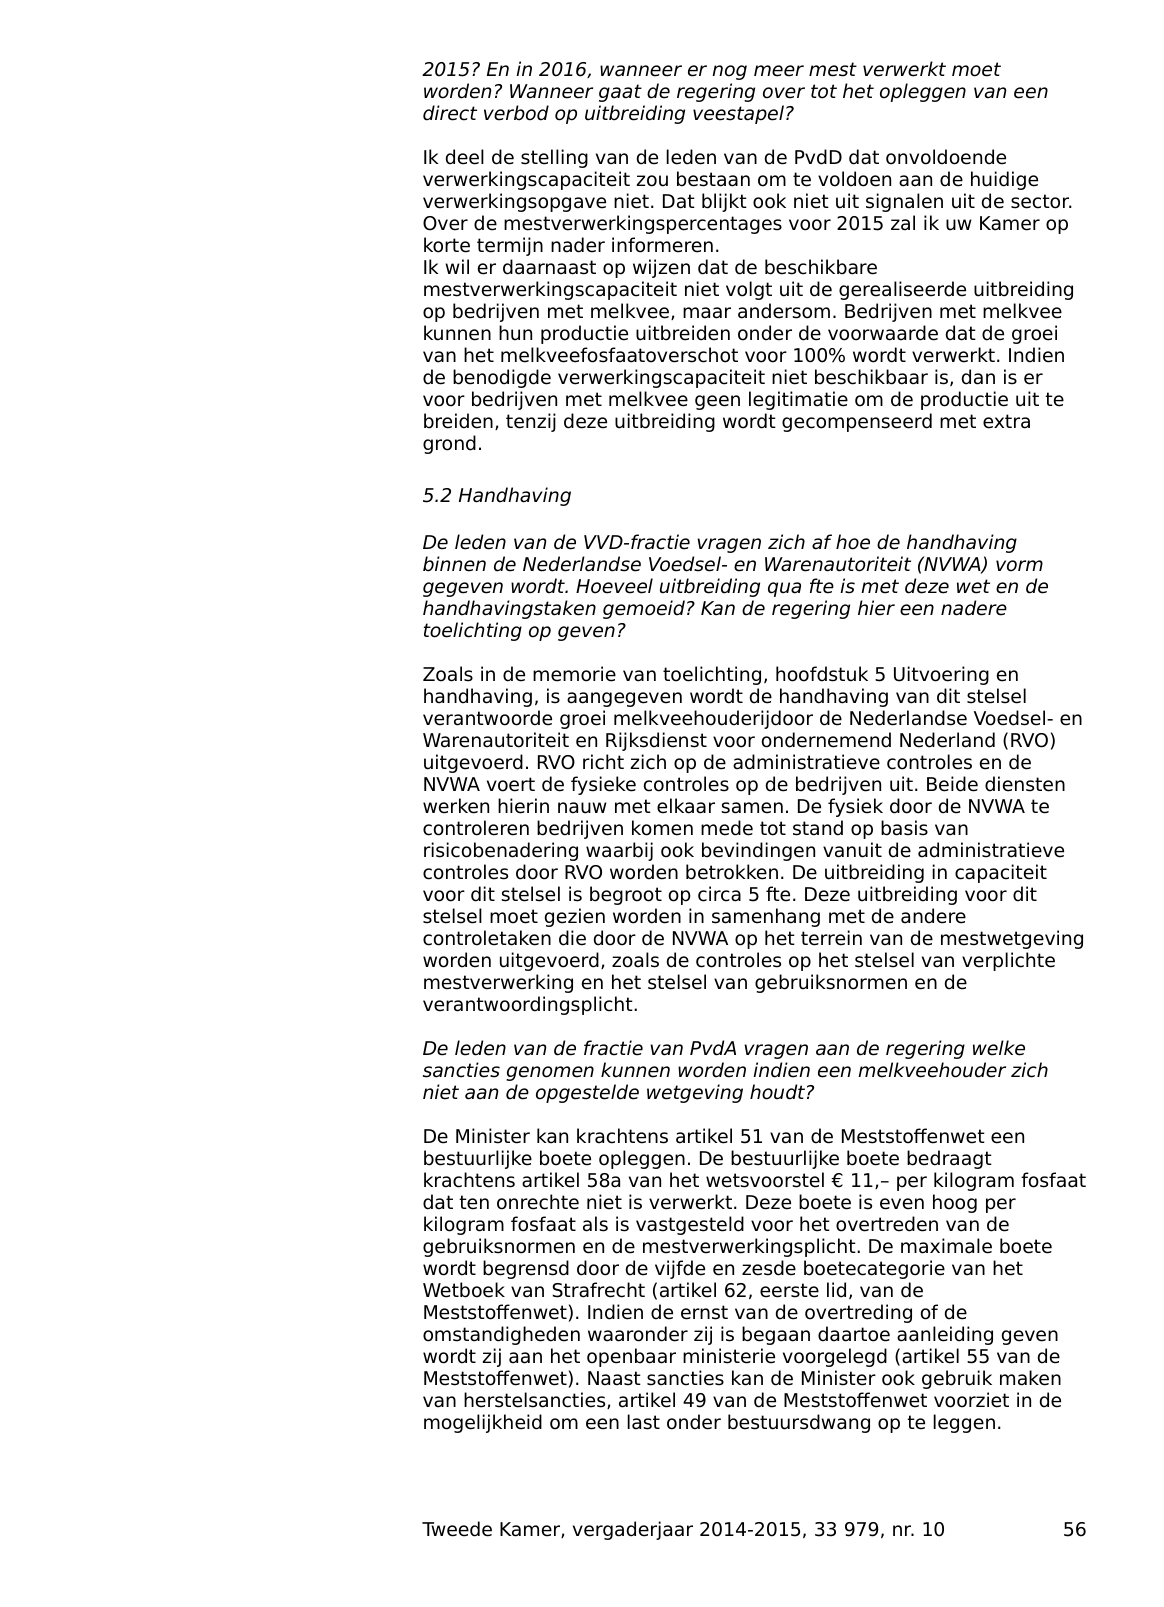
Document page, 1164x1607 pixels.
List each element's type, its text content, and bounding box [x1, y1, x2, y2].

text De Minister kan krachtens artikel 51 van de Meststoffenwet een bestuurlijke boete opleggen. De bestuurlijke boete bedraagt krachtens artikel 58a van het wetsvoorstel € 11,– per kilogram fosfaat dat ten onrechte niet is verwerkt. Deze boete is even hoog per kilogram fosfaat als is vastgesteld voor het overtreden van de gebruiksnormen en de mestverwerkingsplicht. De maximale boete wordt begrensd door de vijfde en zesde boetecategorie van het Wetboek van Strafrecht (artikel 62, eerste lid, van de Meststoffenwet). Indien de ernst van de overtreding of de omstandigheden waaronder zij is begaan daartoe aanleiding geven wordt zij aan het openbaar ministerie voorgelegd (artikel 55 van de Meststoffenwet). Naast sancties kan de Minister ook gebruik maken van herstelsancties, artikel 49 van de Meststoffenwet voorziet in de mogelijkheid om een last onder bestuursdwang op te leggen. [422, 1126, 1087, 1434]
text De leden van de fractie van PvdA vragen aan de regering welke sancties genomen kunnen worden indien een melkveehouder zich niet aan de opgestelde wetgeving houdt? [422, 1038, 1087, 1104]
text 2015? En in 2016, wanneer er nog meer mest verwerkt moet worden? Wanneer gaat de regering over tot het opleggen van een direct verbod op uitbreiding veestapel? [422, 59, 1087, 125]
text Ik wil er daarnaast op wijzen dat de beschikbare mestverwerkingscapaciteit niet volgt uit de gerealiseerde uitbreiding op bedrijven met melkvee, maar andersom. Bedrijven met melkvee kunnen hun productie uitbreiden onder de voorwaarde dat de groei van het melkveefosfaatoverschot voor 100% wordt verwerkt. Indien de benodigde verwerkingscapaciteit niet beschikbaar is, dan is er voor bedrijven met melkvee geen legitimatie om de productie uit te breiden, tenzij deze uitbreiding wordt gecompenseerd met extra grond. [422, 257, 1087, 455]
subtitle 5.2 Handhaving [422, 485, 1087, 507]
text Zoals in de memorie van toelichting, hoofdstuk 5 Uitvoering en handhaving, is aangegeven wordt de handhaving van dit stelsel verantwoorde groei melkveehouderijdoor de Nederlandse Voedsel- en Warenautoriteit en Rijksdienst voor ondernemend Nederland (RVO) uitgevoerd. RVO richt zich op de administratieve controles en de NVWA voert de fysieke controles op de bedrijven uit. Beide diensten werken hierin nauw met elkaar samen. De fysiek door de NVWA te controleren bedrijven komen mede tot stand op basis van risicobenadering waarbij ook bevindingen vanuit de administratieve controles door RVO worden betrokken. De uitbreiding in capaciteit voor dit stelsel is begroot op circa 5 fte. Deze uitbreiding voor dit stelsel moet gezien worden in samenhang met de andere controletaken die door de NVWA op het terrein van de mestwetgeving worden uitgevoerd, zoals de controles op het stelsel van verplichte mestverwerking en het stelsel van gebruiksnormen en de verantwoordingsplicht. [422, 664, 1087, 1016]
text De leden van de VVD-fractie vragen zich af hoe de handhaving binnen de Nederlandse Voedsel- en Warenautoriteit (NVWA) vorm gegeven wordt. Hoeveel uitbreiding qua fte is met deze wet en de handhavingstaken gemoeid? Kan de regering hier een nadere toelichting op geven? [422, 532, 1087, 642]
text Ik deel de stelling van de leden van de PvdD dat onvoldoende verwerkingscapaciteit zou bestaan om te voldoen aan de huidige verwerkingsopgave niet. Dat blijkt ook niet uit signalen uit de sector. Over de mestverwerkingspercentages voor 2015 zal ik uw Kamer op korte termijn nader informeren. [422, 147, 1087, 257]
